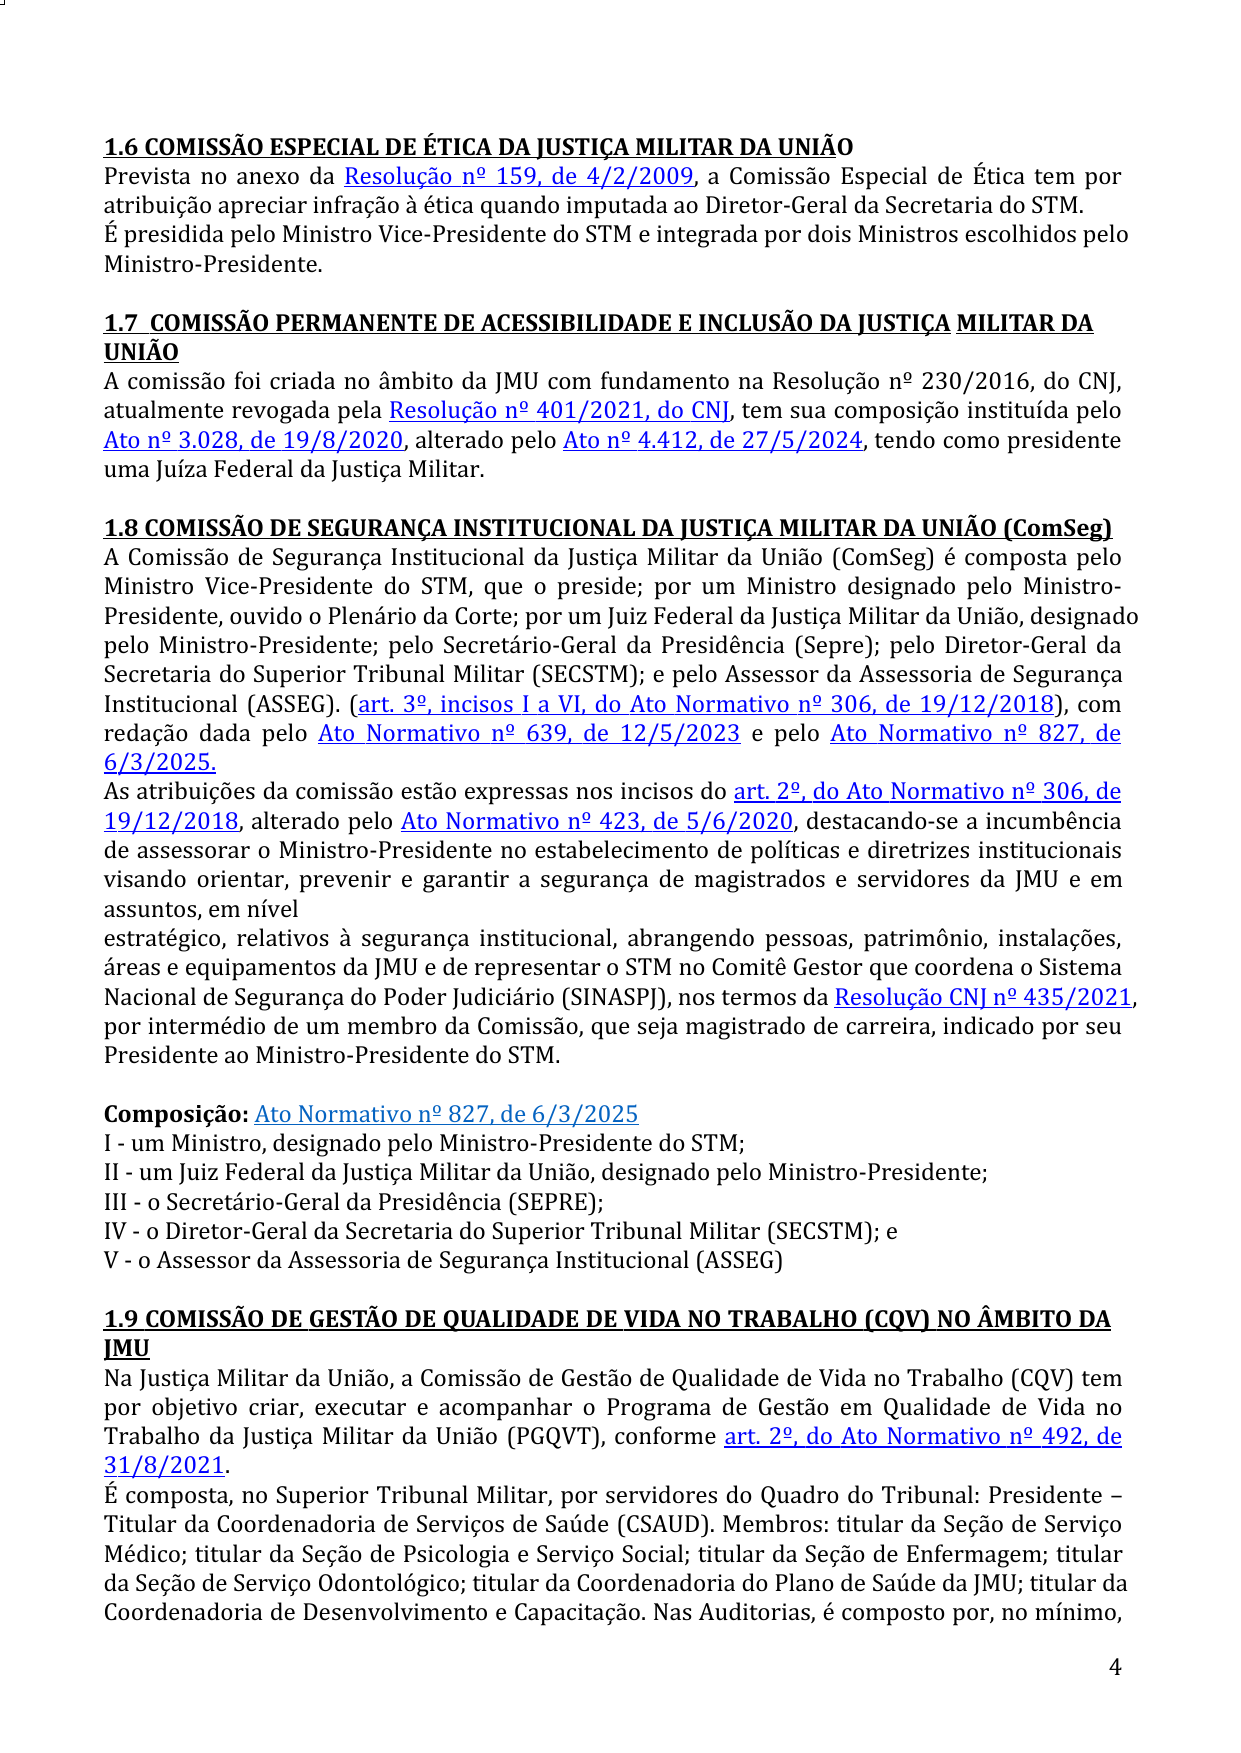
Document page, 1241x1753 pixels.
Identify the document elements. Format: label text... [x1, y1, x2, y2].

text III - o Secretário-Geral da Presidência (SEPRE); [103, 1187, 1014, 1216]
text de assessorar o Ministro-Presidente no estabelecimento de políticas e diretrizes institucionais [103, 835, 1147, 864]
text Nacional de Segurança do Poder Judiciário (SINASPJ), nos termos da Resolução CNJ nº 435/2021, [103, 982, 1147, 1011]
text 1.9 COMISSÃO DE GESTÃO DE QUALIDADE DE VIDA NO TRABALHO (CQV) NO ÂMBITO DA [103, 1304, 1147, 1333]
text estratégico, relativos à segurança institucional, abrangendo pessoas, patrimônio, instalações, [103, 923, 1147, 952]
text assuntos, em nível [103, 894, 1147, 923]
text /3/2025. [117, 747, 1147, 776]
text por objetivo criar, executar e acompanhar o Programa de Gestão em Qualidade de Vida no [103, 1392, 1147, 1421]
text redação dada pelo Ato Normativo nº 639, de 12/5/2023 e pelo Ato Normativo nº 827, de [103, 718, 1147, 747]
text 1.7 COMISSÃO PERMANENTE DE ACESSIBILIDADE E INCLUSÃO DA JUSTIÇA MILITAR DA [103, 308, 1127, 337]
text Presidente ao Ministro-Presidente do STM. [103, 1040, 1147, 1070]
text Na Justiça Militar da União, a Comissão de Gestão de Qualidade de Vida no Trabalho (CQV) tem [103, 1363, 1147, 1392]
text I - um Ministro, designado pelo Ministro-Presidente do STM; [103, 1128, 1014, 1157]
text IV - o Diretor-Geral da Secretaria do Superior Tribunal Militar (SECSTM); e [103, 1216, 1014, 1245]
text II - um Juiz Federal da Justiça Militar da União, designado pelo Ministro-Presidente; [103, 1157, 1014, 1187]
text pelo Ministro-Presidente; pelo Secretário-Geral da Presidência (Sepre); pelo Diretor-Geral da [103, 630, 1147, 659]
text 1.8 COMISSÃO DE SEGURANÇA INSTITUCIONAL DA JUSTIÇA MILITAR DA UNIÃO (ComSeg) [103, 513, 1146, 542]
text UNIÃO [103, 337, 205, 366]
text 1 [103, 806, 142, 835]
text da Seção de Serviço Odontológico; titular da Coordenadoria do Plano de Saúde da JMU; titular da [103, 1568, 1147, 1597]
text Trabalho da Justiça Militar da União (PGQVT), conforme art. 2º, do Ato Normativo nº 492, de [103, 1421, 1147, 1451]
text áreas e equipamentos da JMU e de representar o STM no Comitê Gestor que coordena o Sistema [103, 952, 1147, 982]
text 3 [103, 1451, 117, 1476]
text Composição: Ato Normativo nº 827, de 6/3/2025 [103, 1099, 664, 1128]
text A Comissão de Segurança Institucional da Justiça Militar da União (ComSeg) é composta pelo [103, 542, 1147, 571]
text JMU [103, 1333, 175, 1363]
text Ministro-Presidente. [103, 249, 1147, 278]
text As atribuições da comissão estão expressas nos incisos do art. 2º, do Ato Normativo nº 306, de [103, 776, 1147, 806]
text 9/12/2018, alterado pelo Ato Normativo nº 423, de 5/6/2020, destacando-se a incumbência [142, 806, 1147, 835]
text Médico; titular da Seção de Psicologia e Serviço Social; titular da Seção de Enfermagem; titular [103, 1539, 1147, 1568]
text É composta, no Superior Tribunal Militar, por servidores do Quadro do Tribunal: Presidente – [103, 1480, 1147, 1509]
text Ato nº 3.028, de 19/8/2020, alterado pelo Ato nº 4.412, de 27/5/2024, tendo como presidente [103, 425, 1147, 454]
text Prevista no anexo da Resolução nº 159, de 4/2/2009, a Comissão Especial de Ética tem por [103, 161, 1147, 190]
text Secretaria do Superior Tribunal Militar (SECSTM); e pelo Assessor da Assessoria de Segurança [103, 659, 1147, 688]
text Presidente, ouvido o Plenário da Corte; por um Juiz Federal da Justiça Militar da União, designado [103, 601, 1147, 630]
text 1.6 COMISSÃO ESPECIAL DE ÉTICA DA JUSTIÇA MILITAR DA UNIÃO [103, 132, 885, 161]
text visando orientar, prevenir e garantir a segurança de magistrados e servidores da JMU e em [103, 864, 1147, 894]
text 6 [103, 747, 117, 772]
text uma Juíza Federal da Justiça Militar. [103, 454, 1147, 483]
text 1/8/2021. [117, 1451, 255, 1480]
text V - o Assessor da Assessoria de Segurança Institucional (ASSEG) [103, 1246, 1014, 1275]
text A comissão foi criada no âmbito da JMU com fundamento na Resolução nº 230/2016, do CNJ, [103, 366, 1147, 396]
text por intermédio de um membro da Comissão, que seja magistrado de carreira, indicado por seu [103, 1011, 1147, 1040]
text Coordenadoria de Desenvolvimento e Capacitação. Nas Auditorias, é composto por, no mínimo, [103, 1597, 1147, 1627]
text 4 [1108, 1652, 1147, 1681]
text atribuição apreciar infração à ética quando imputada ao Diretor-Geral da Secretaria do STM. [103, 190, 1147, 219]
text Ministro Vice-Presidente do STM, que o preside; por um Ministro designado pelo Ministro- [103, 571, 1147, 601]
text Institucional (ASSEG). (art. 3º, incisos I a VI, do Ato Normativo nº 306, de 19/12/2018), com [103, 689, 1147, 718]
text atualmente revogada pela Resolução nº 401/2021, do CNJ, tem sua composição instituída pelo [103, 396, 1147, 425]
text É presidida pelo Ministro Vice-Presidente do STM e integrada por dois Ministros escolhidos pelo [103, 219, 1147, 249]
text Titular da Coordenadoria de Serviços de Saúde (CSAUD). Membros: titular da Seção de Serviço [103, 1509, 1147, 1538]
